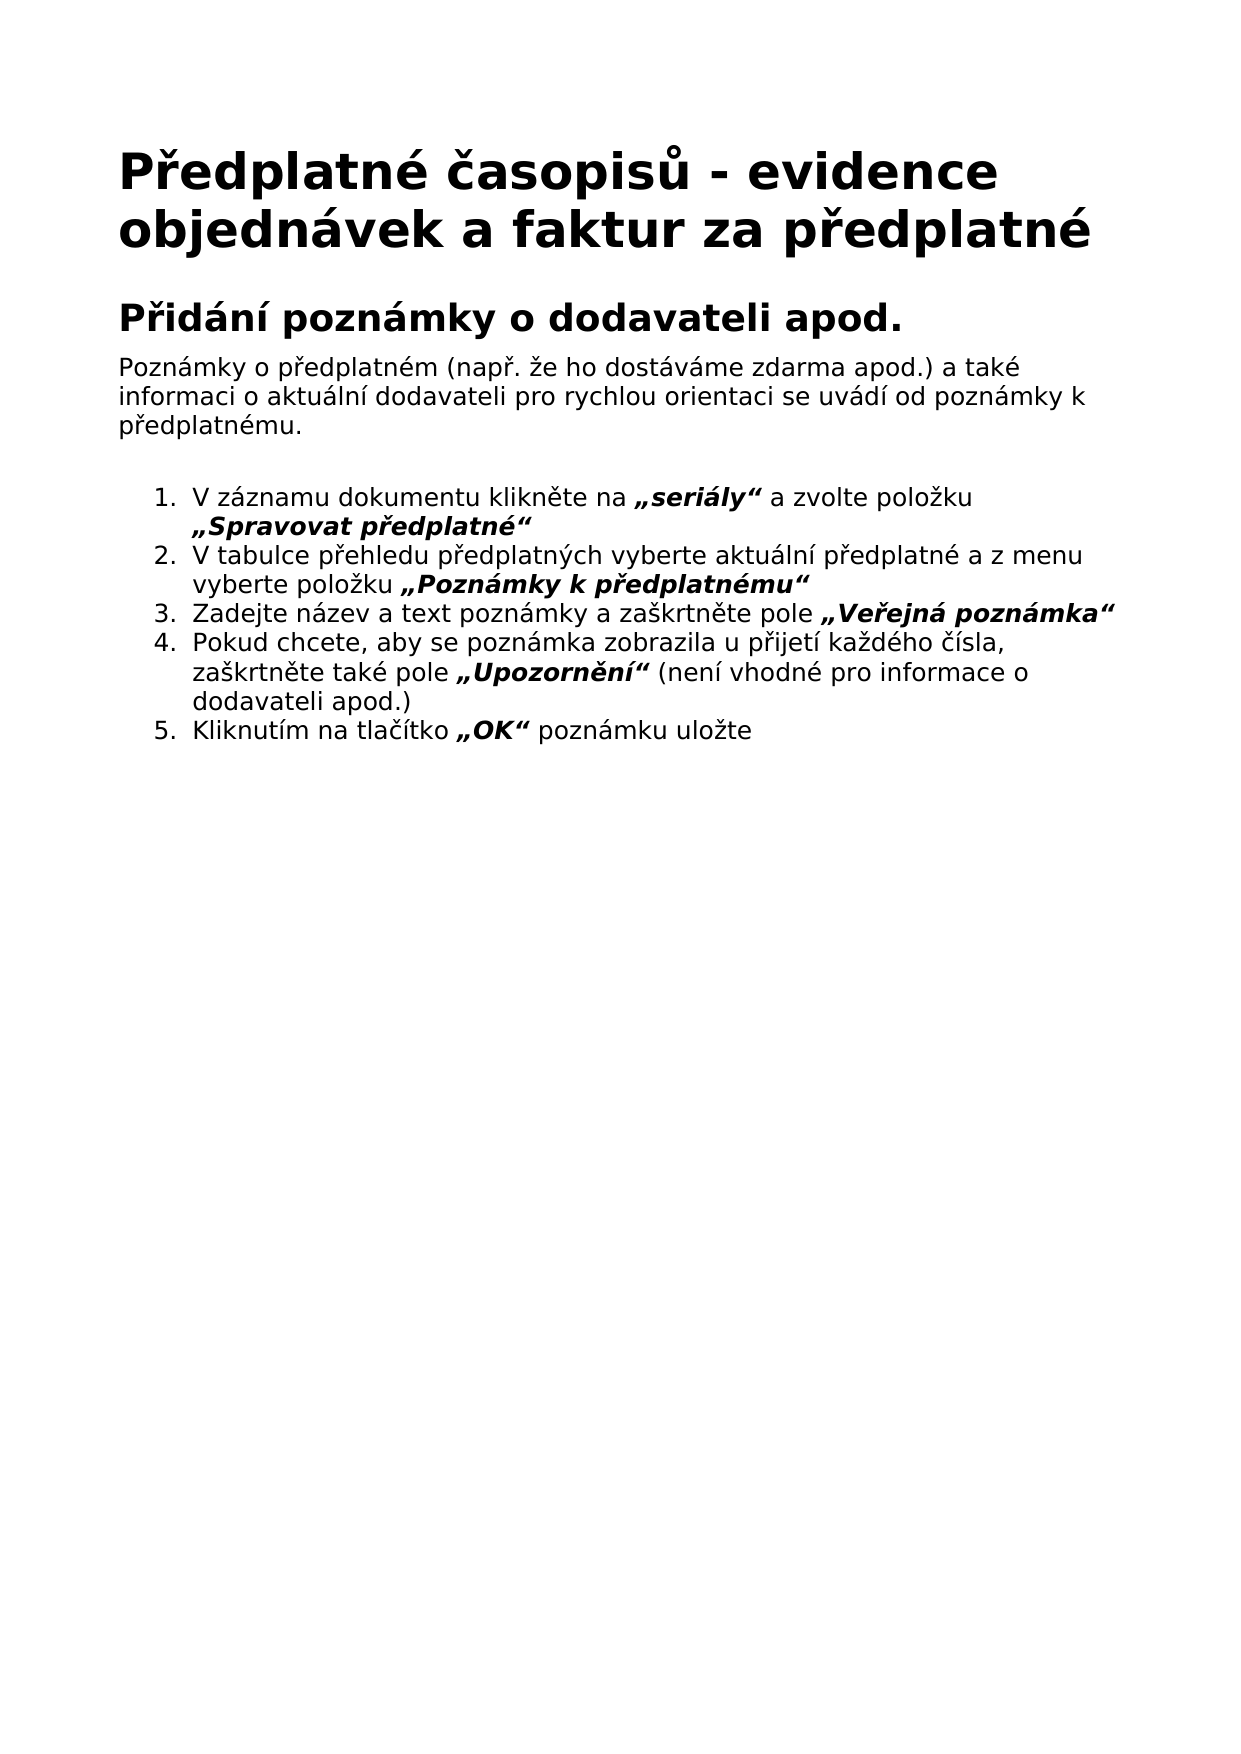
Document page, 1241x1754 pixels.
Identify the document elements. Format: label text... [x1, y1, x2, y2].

list Pokud chcete, aby se poznámka zobrazila u přijetí každého čísla, zaškrtněte také pole „Upozornění“ (není vhodné pro informace o dodavateli apod.) [177, 628, 1122, 716]
subtitle Předplatné časopisů - evidence objednávek a faktur za předplatné [118, 143, 1122, 259]
list V tabulce přehledu předplatných vyberte aktuální předplatné a z menu vyberte položku „Poznámky k předplatnému“ [177, 541, 1122, 599]
list Zadejte název a text poznámky a zaškrtněte pole „Veřejná poznámka“ [177, 599, 1122, 628]
text Poznámky o předplatném (např. že ho dostáváme zdarma apod.) a také informaci o aktuální dodavateli pro rychlou orientaci se uvádí od poznámky k předplatnému. [118, 353, 1122, 441]
list Kliknutím na tlačítko „OK“ poznámku uložte [177, 716, 1122, 745]
subtitle Přidání poznámky o dodavateli apod. [118, 297, 1122, 341]
list V záznamu dokumentu klikněte na „seriály“ a zvolte položku „Spravovat předplatné“ [177, 483, 1122, 541]
